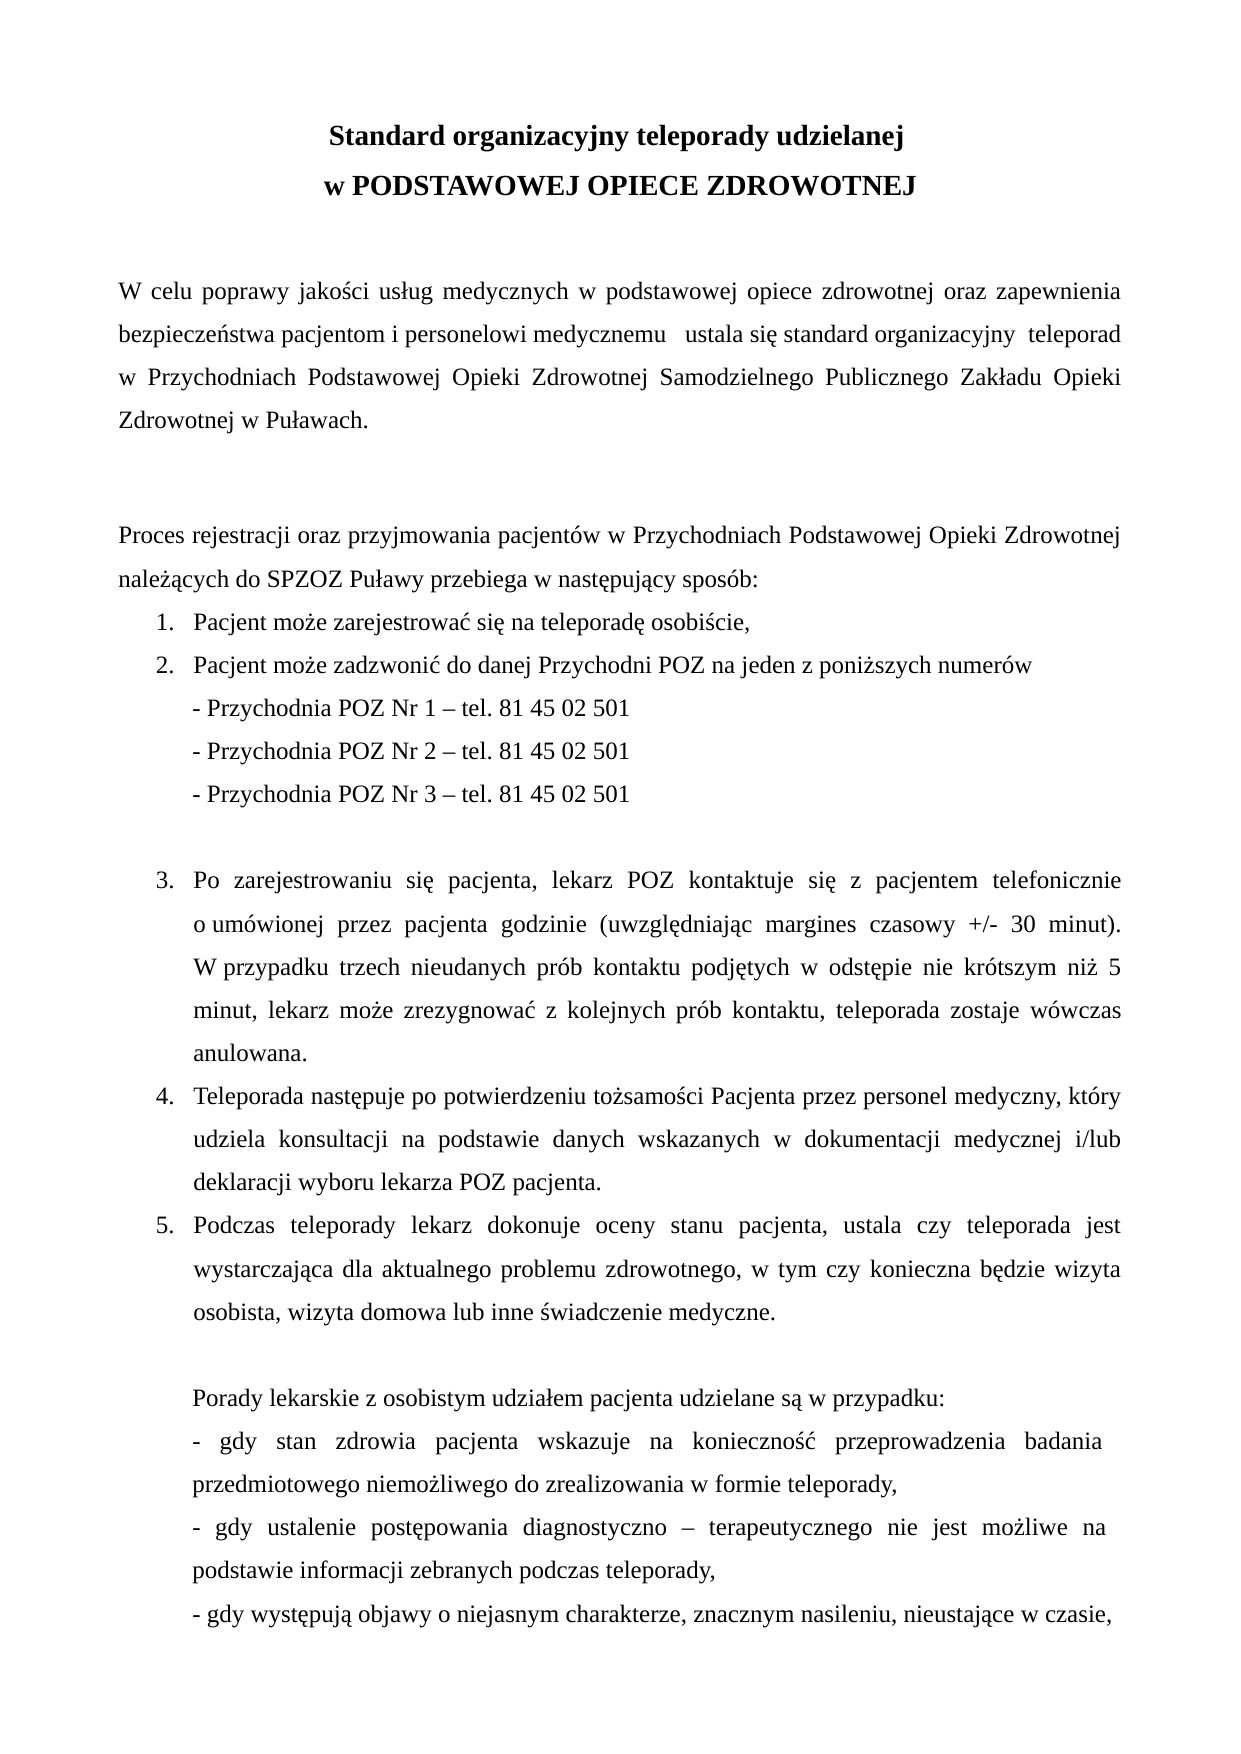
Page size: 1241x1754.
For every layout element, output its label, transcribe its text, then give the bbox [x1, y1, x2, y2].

text w PODSTAWOWEJ OPIECE ZDROWOTNEJ [118, 168, 1122, 202]
text - gdy występują objawy o niejasnym charakterze, znacznym nasileniu, nieustające w czasie, [118, 1599, 1122, 1627]
text - Przychodnia POZ Nr 2 – tel. 81 45 02 501 [118, 736, 1122, 765]
text - Przychodnia POZ Nr 3 – tel. 81 45 02 501 [118, 779, 1122, 808]
text - gdy ustalenie postępowania diagnostyczno – terapeutycznego nie jest możliwe na podstawie informacji zebranych podczas teleporady, [118, 1512, 1122, 1584]
text Porady lekarskie z osobistym udziałem pacjenta udzielane są w przypadku: [118, 1383, 1122, 1412]
text Proces rejestracji oraz przyjmowania pacjentów w Przychodniach Podstawowej Opieki Zdrowotnej należących do SPZOZ Puławy przebiega w następujący sposób: [118, 521, 1122, 592]
list Teleporada następuje po potwierdzeniu tożsamości Pacjenta przez personel medyczny, który udziela konsultacji na podstawie danych wskazanych w dokumentacji medycznej i/lub deklaracji wyboru lekarza POZ pacjenta. [156, 1081, 1122, 1196]
list Po zarejestrowaniu się pacjenta, lekarz POZ kontaktuje się z pacjentem telefonicznie o umówionej przez pacjenta godzinie (uwzględniając margines czasowy +/- 30 minut). W przypadku trzech nieudanych prób kontaktu podjętych w odstępie nie krótszym niż 5 minut, lekarz może zrezygnować z kolejnych prób kontaktu, teleporada zostaje wówczas anulowana. [156, 866, 1122, 1067]
list Pacjent może zarejestrować się na teleporadę osobiście, [156, 607, 1122, 636]
text Standard organizacyjny teleporady udzielanej [118, 118, 1122, 152]
text - Przychodnia POZ Nr 1 – tel. 81 45 02 501 [118, 693, 1122, 722]
text W celu poprawy jakości usług medycznych w podstawowej opiece zdrowotnej oraz zapewnienia bezpieczeństwa pacjentom i personelowi medycznemu ustala się standard organizacyjny teleporad w Przychodniach Podstawowej Opieki Zdrowotnej Samodzielnego Publicznego Zakładu Opieki Zdrowotnej w Puławach. [118, 276, 1122, 434]
text - gdy stan zdrowia pacjenta wskazuje na konieczność przeprowadzenia badania przedmiotowego niemożliwego do zrealizowania w formie teleporady, [118, 1426, 1122, 1498]
list Podczas teleporady lekarz dokonuje oceny stanu pacjenta, ustala czy teleporada jest wystarczająca dla aktualnego problemu zdrowotnego, w tym czy konieczna będzie wizyta osobista, wizyta domowa lub inne świadczenie medyczne. [156, 1211, 1122, 1326]
list Pacjent może zadzwonić do danej Przychodni POZ na jeden z poniższych numerów [156, 650, 1122, 679]
